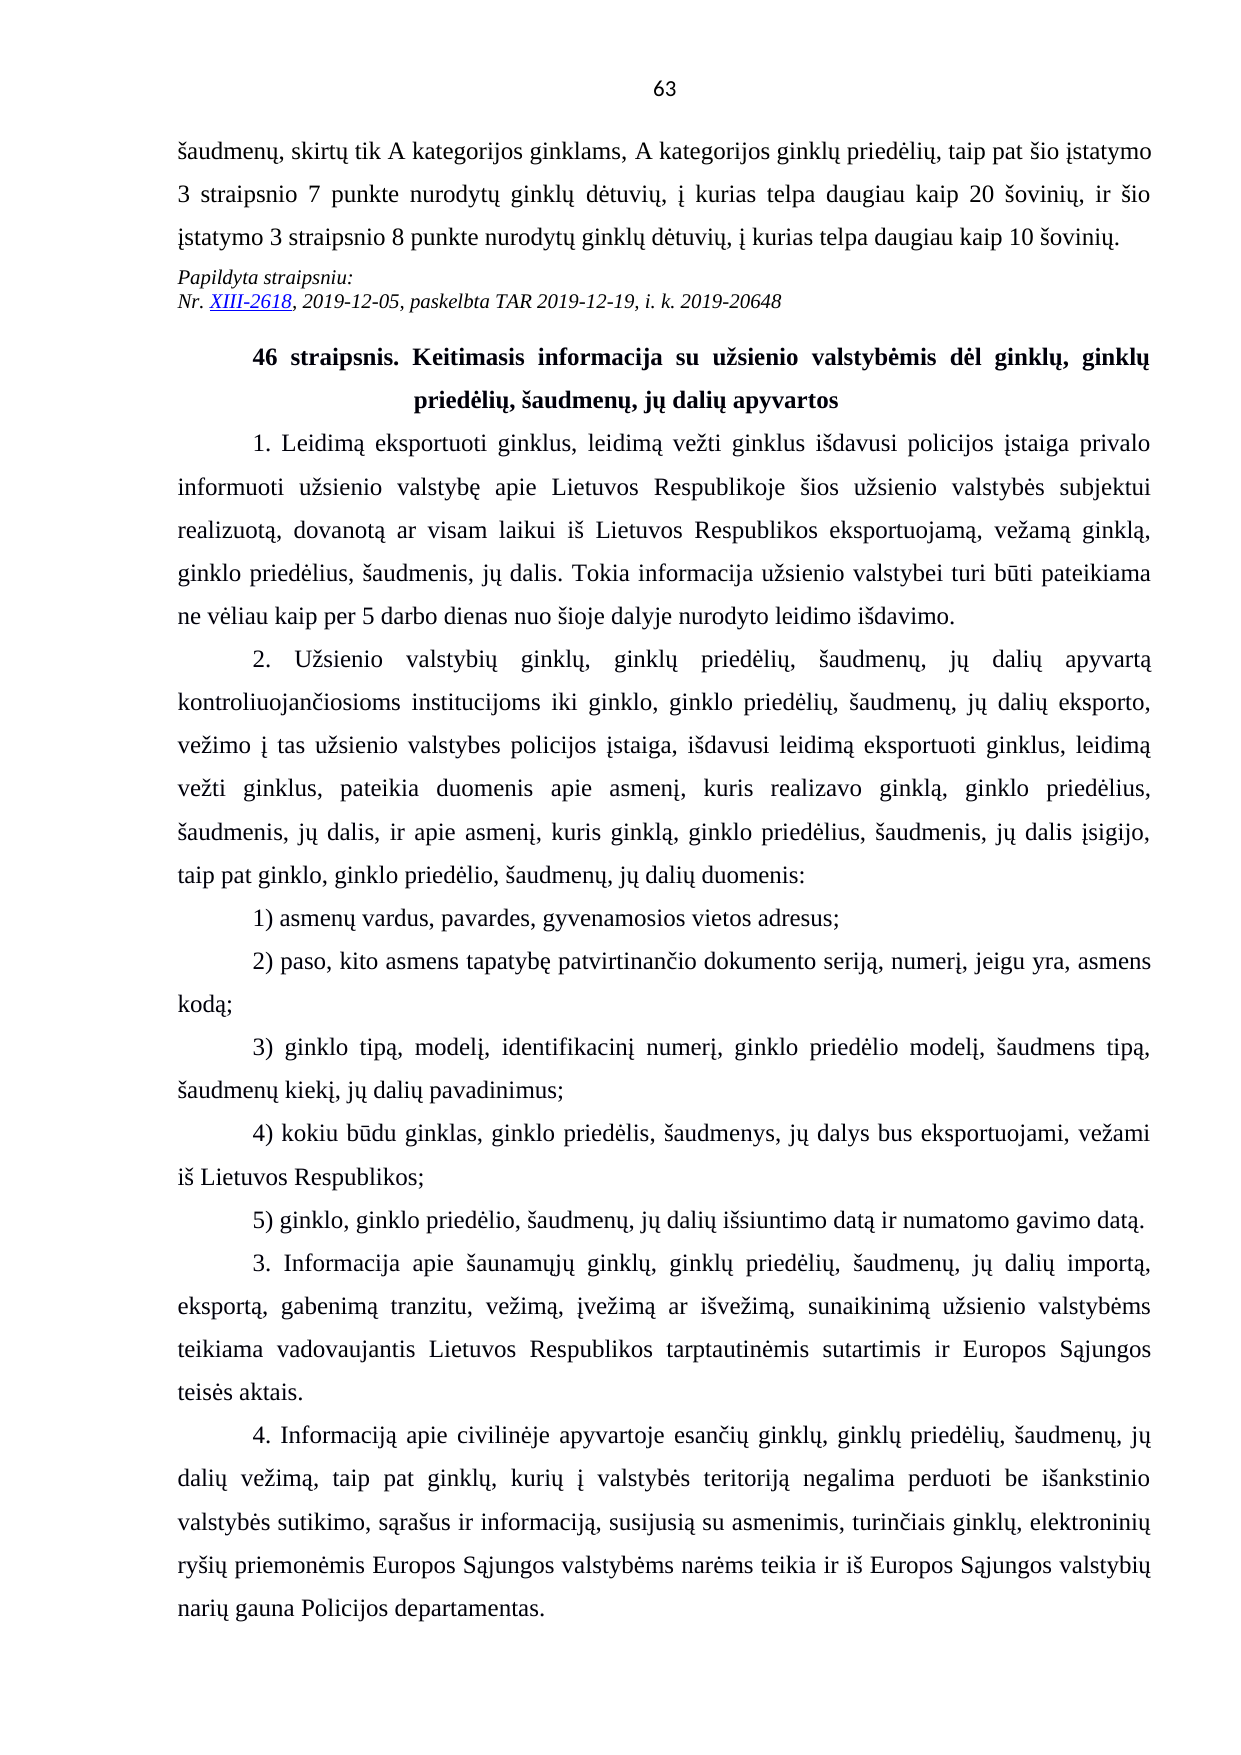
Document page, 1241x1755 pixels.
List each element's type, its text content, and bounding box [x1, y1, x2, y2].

text 4. Informaciją apie civilinėje apyvartoje esančių ginklų, ginklų priedėlių, šaudmenų, jų dalių vežimą, taip pat ginklų, kurių į valstybės teritoriją negalima perduoti be išankstinio valstybės sutikimo, sąrašus ir informaciją, susijusią su asmenimis, turinčiais ginklų, elektroninių ryšių priemonėmis Europos Sąjungos valstybėms narėms teikia ir iš Europos Sąjungos valstybių narių gauna Policijos departamentas. [177, 1420, 1152, 1622]
text Papildyta straipsniu: [177, 265, 1152, 289]
text 3) ginklo tipą, modelį, identifikacinį numerį, ginklo priedėlio modelį, šaudmens tipą, šaudmenų kiekį, jų dalių pavadinimus; [177, 1032, 1152, 1104]
text šaudmenų, skirtų tik A kategorijos ginklams, A kategorijos ginklų priedėlių, taip pat šio įstatymo 3 straipsnio 7 punkte nurodytų ginklų dėtuvių, į kurias telpa daugiau kaip 20 šovinių, ir šio įstatymo 3 straipsnio 8 punkte nurodytų ginklų dėtuvių, į kurias telpa daugiau kaip 10 šovinių. [177, 136, 1152, 251]
text 2) paso, kito asmens tapatybę patvirtinančio dokumento seriją, numerį, jeigu yra, asmens kodą; [177, 946, 1152, 1018]
text 1) asmenų vardus, pavardes, gyvenamosios vietos adresus; [177, 903, 1152, 932]
text 1. Leidimą eksportuoti ginklus, leidimą vežti ginklus išdavusi policijos įstaiga privalo informuoti užsienio valstybę apie Lietuvos Respublikoje šios užsienio valstybės subjektui realizuotą, dovanotą ar visam laikui iš Lietuvos Respublikos eksportuojamą, vežamą ginklą, ginklo priedėlius, šaudmenis, jų dalis. Tokia informacija užsienio valstybei turi būti pateikiama ne vėliau kaip per 5 darbo dienas nuo šioje dalyje nurodyto leidimo išdavimo. [177, 428, 1152, 630]
text 5) ginklo, ginklo priedėlio, šaudmenų, jų dalių išsiuntimo datą ir numatomo gavimo datą. [177, 1205, 1152, 1233]
text 46 straipsnis. Keitimasis informacija su užsienio valstybėmis dėl ginklų, ginklų priedėlių, šaudmenų, jų dalių apyvartos [252, 342, 1152, 414]
text 4) kokiu būdu ginklas, ginklo priedėlis, šaudmenys, jų dalys bus eksportuojami, vežami iš Lietuvos Respublikos; [177, 1118, 1152, 1190]
text Nr. XIII-2618, 2019-12-05, paskelbta TAR 2019-12-19, i. k. 2019-20648 [177, 289, 1152, 313]
text 2. Užsienio valstybių ginklų, ginklų priedėlių, šaudmenų, jų dalių apyvartą kontroliuojančiosioms institucijoms iki ginklo, ginklo priedėlių, šaudmenų, jų dalių eksporto, vežimo į tas užsienio valstybes policijos įstaiga, išdavusi leidimą eksportuoti ginklus, leidimą vežti ginklus, pateikia duomenis apie asmenį, kuris realizavo ginklą, ginklo priedėlius, šaudmenis, jų dalis, ir apie asmenį, kuris ginklą, ginklo priedėlius, šaudmenis, jų dalis įsigijo, taip pat ginklo, ginklo priedėlio, šaudmenų, jų dalių duomenis: [177, 644, 1152, 888]
text 3. Informacija apie šaunamųjų ginklų, ginklų priedėlių, šaudmenų, jų dalių importą, eksportą, gabenimą tranzitu, vežimą, įvežimą ar išvežimą, sunaikinimą užsienio valstybėms teikiama vadovaujantis Lietuvos Respublikos tarptautinėmis sutartimis ir Europos Sąjungos teisės aktais. [177, 1248, 1152, 1406]
